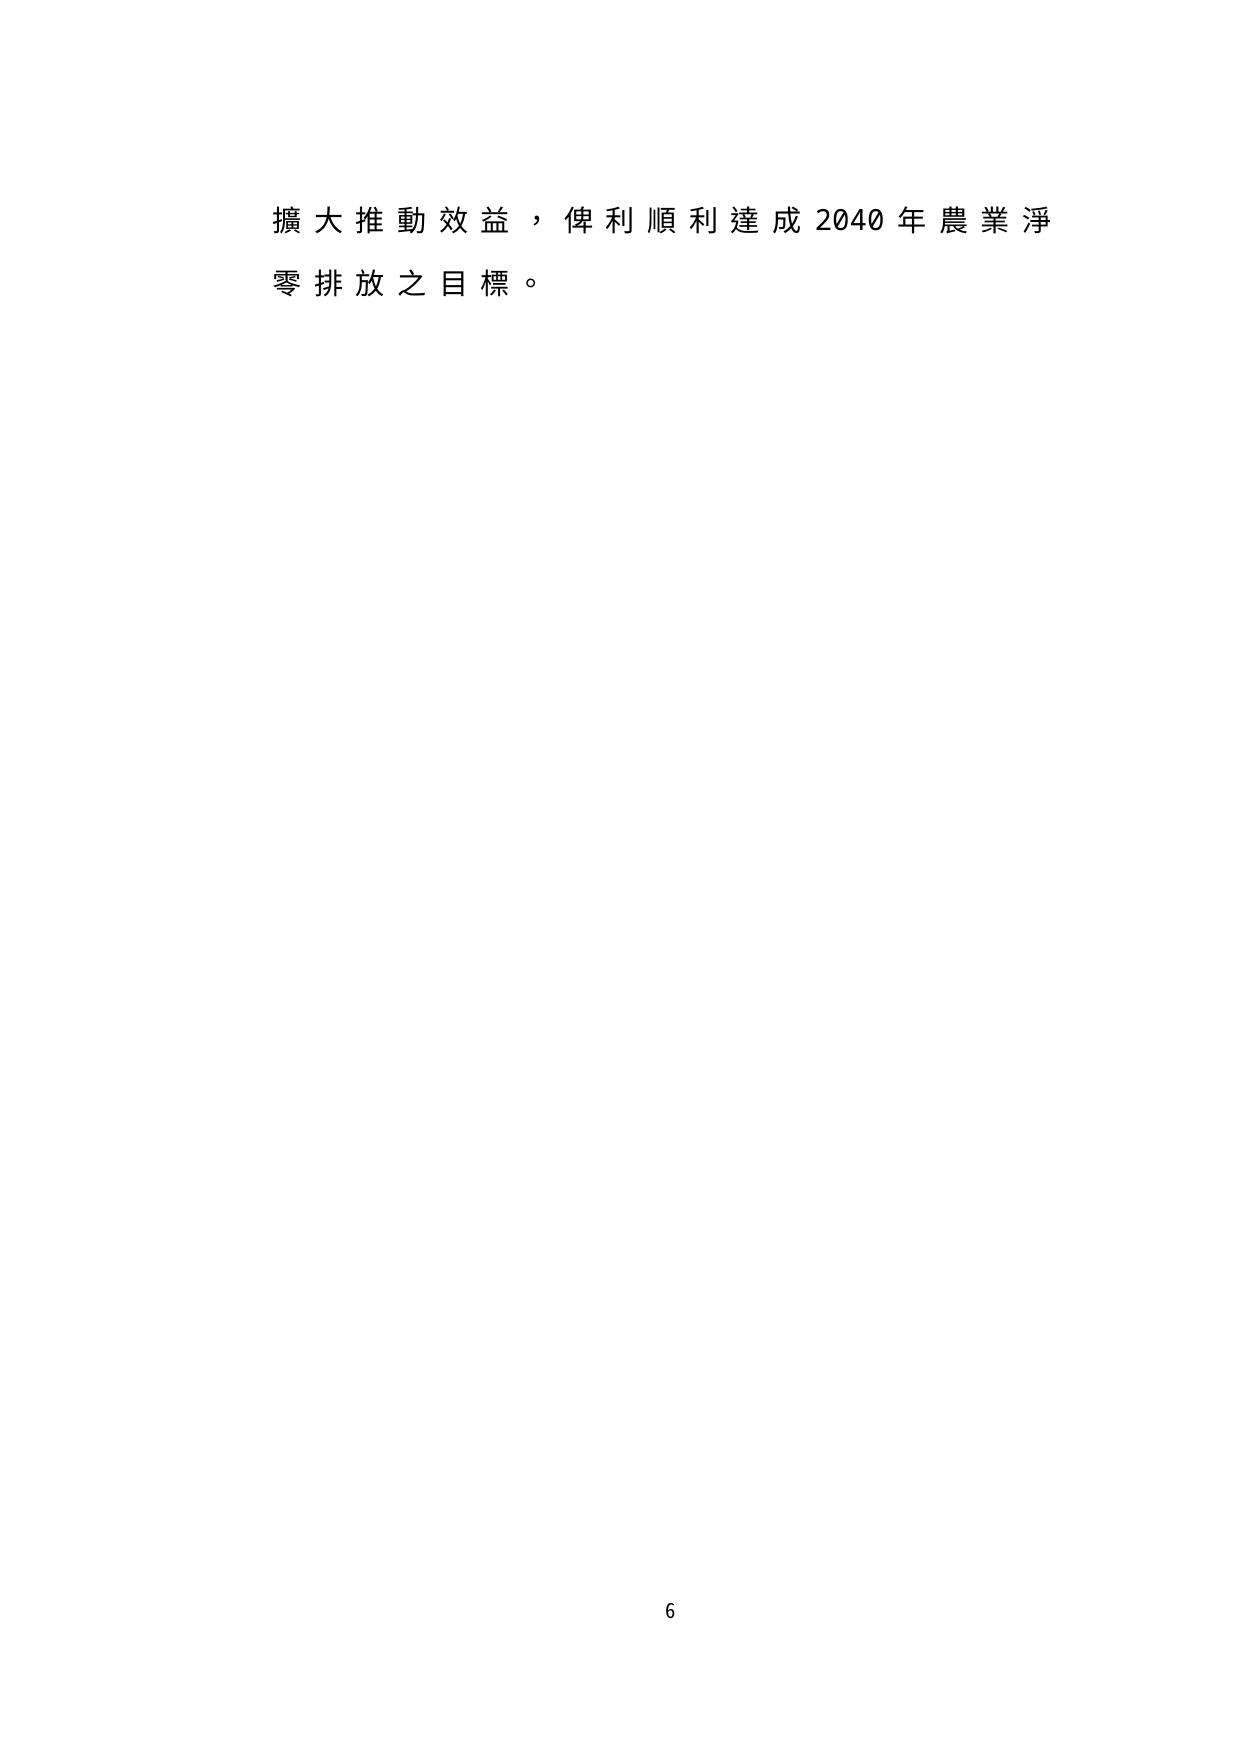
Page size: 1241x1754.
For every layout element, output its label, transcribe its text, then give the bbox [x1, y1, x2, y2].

text 擴大推動效益，俾利順利達成2040年農業淨零排放之目標。 [242, 177, 1058, 302]
